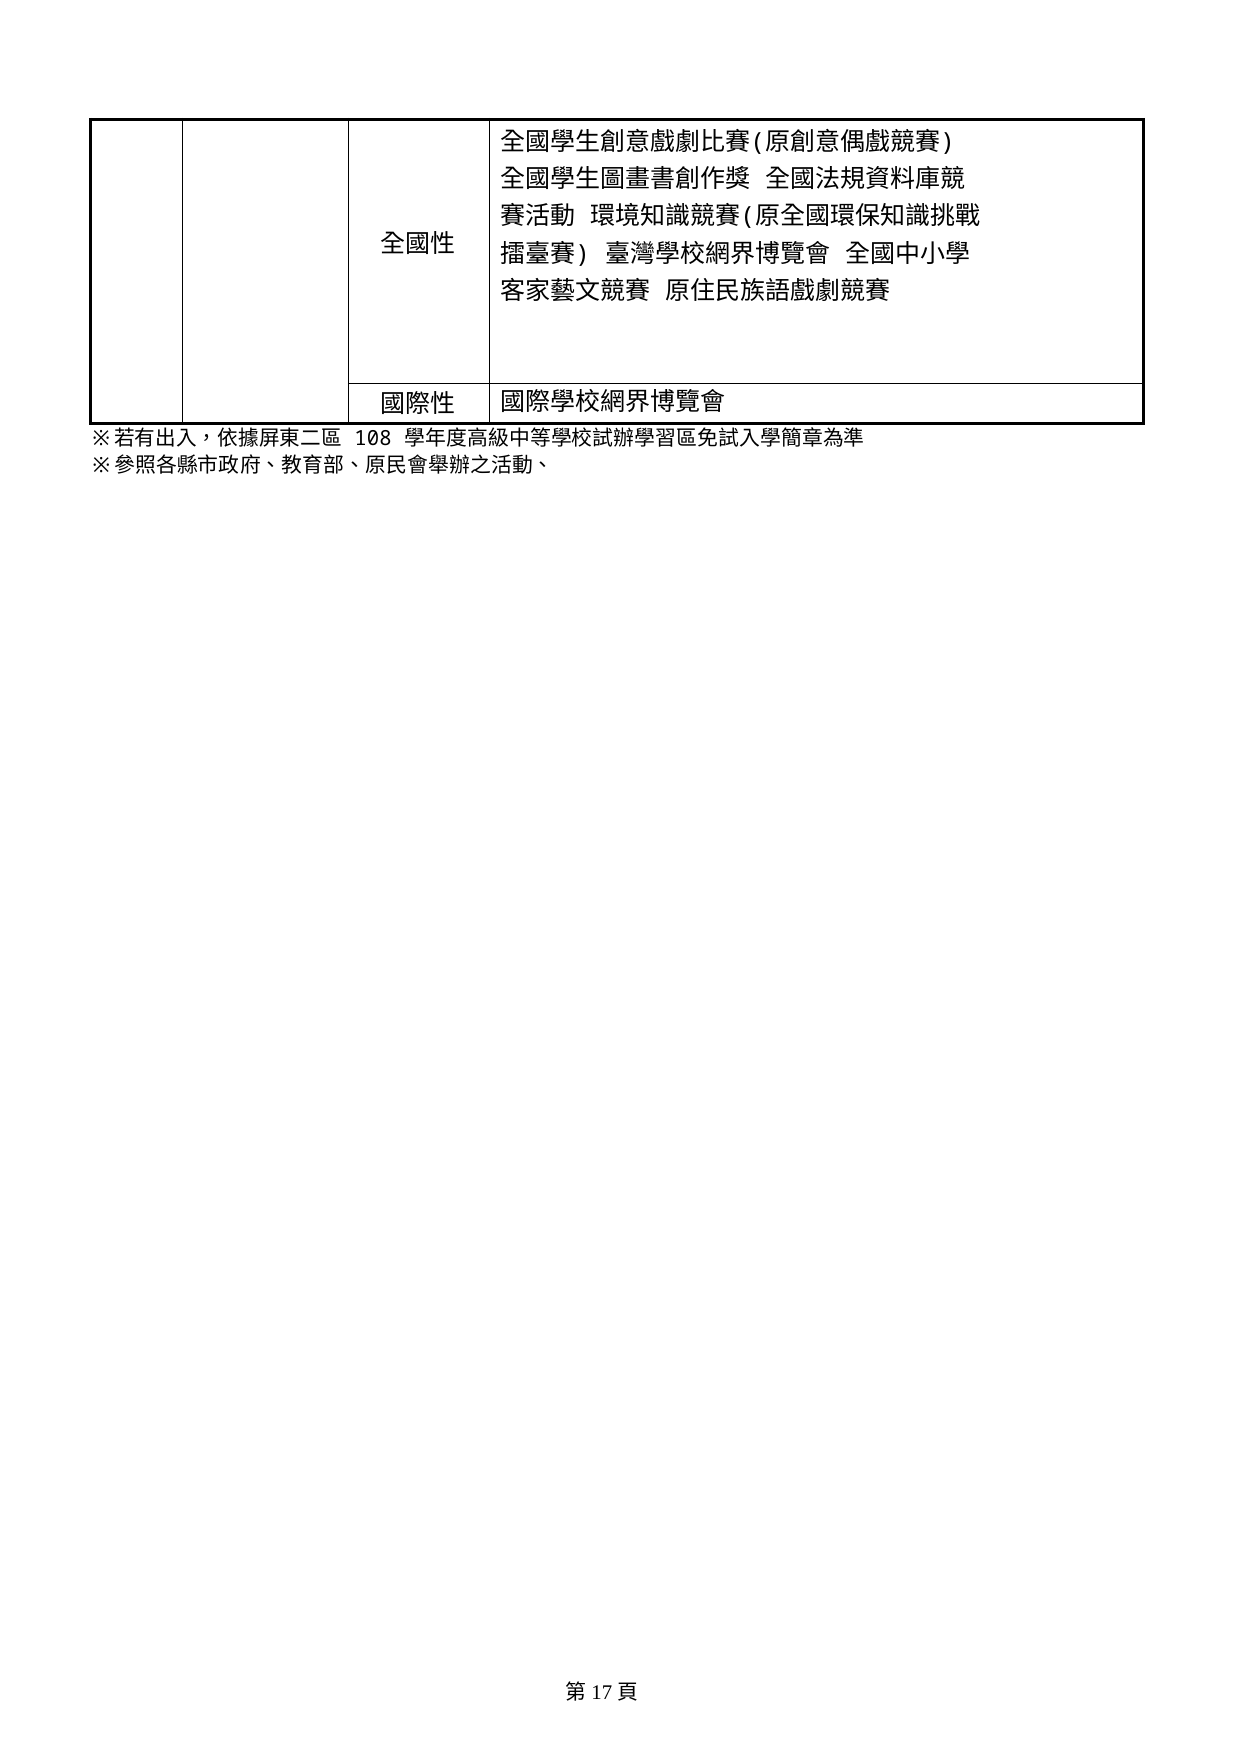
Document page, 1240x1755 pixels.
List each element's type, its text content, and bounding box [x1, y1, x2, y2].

table_header [92, 121, 182, 422]
text ※參照各縣市政府、教育部、原民會舉辦之活動、 [89, 449, 1162, 477]
table_header [183, 121, 348, 422]
table_header 全國性 [349, 121, 489, 383]
text ※若有出入，依據屏東二區 108 學年度高級中等學校試辦學習區免試入學簡章為準 [89, 425, 1162, 449]
table_header 全國學生創意戲劇比賽(原創意偶戲競賽) 全國學生圖畫書創作獎 全國法規資料庫競賽活動 環境知識競賽(原全國環保知識挑戰擂臺賽) 臺灣學校網界博覽會 全國中小學客家藝文競賽 原住民族語戲劇競賽 [490, 121, 1142, 383]
table_cell 國際性 [349, 384, 489, 422]
table_cell 國際學校網界博覽會 [490, 384, 1142, 422]
